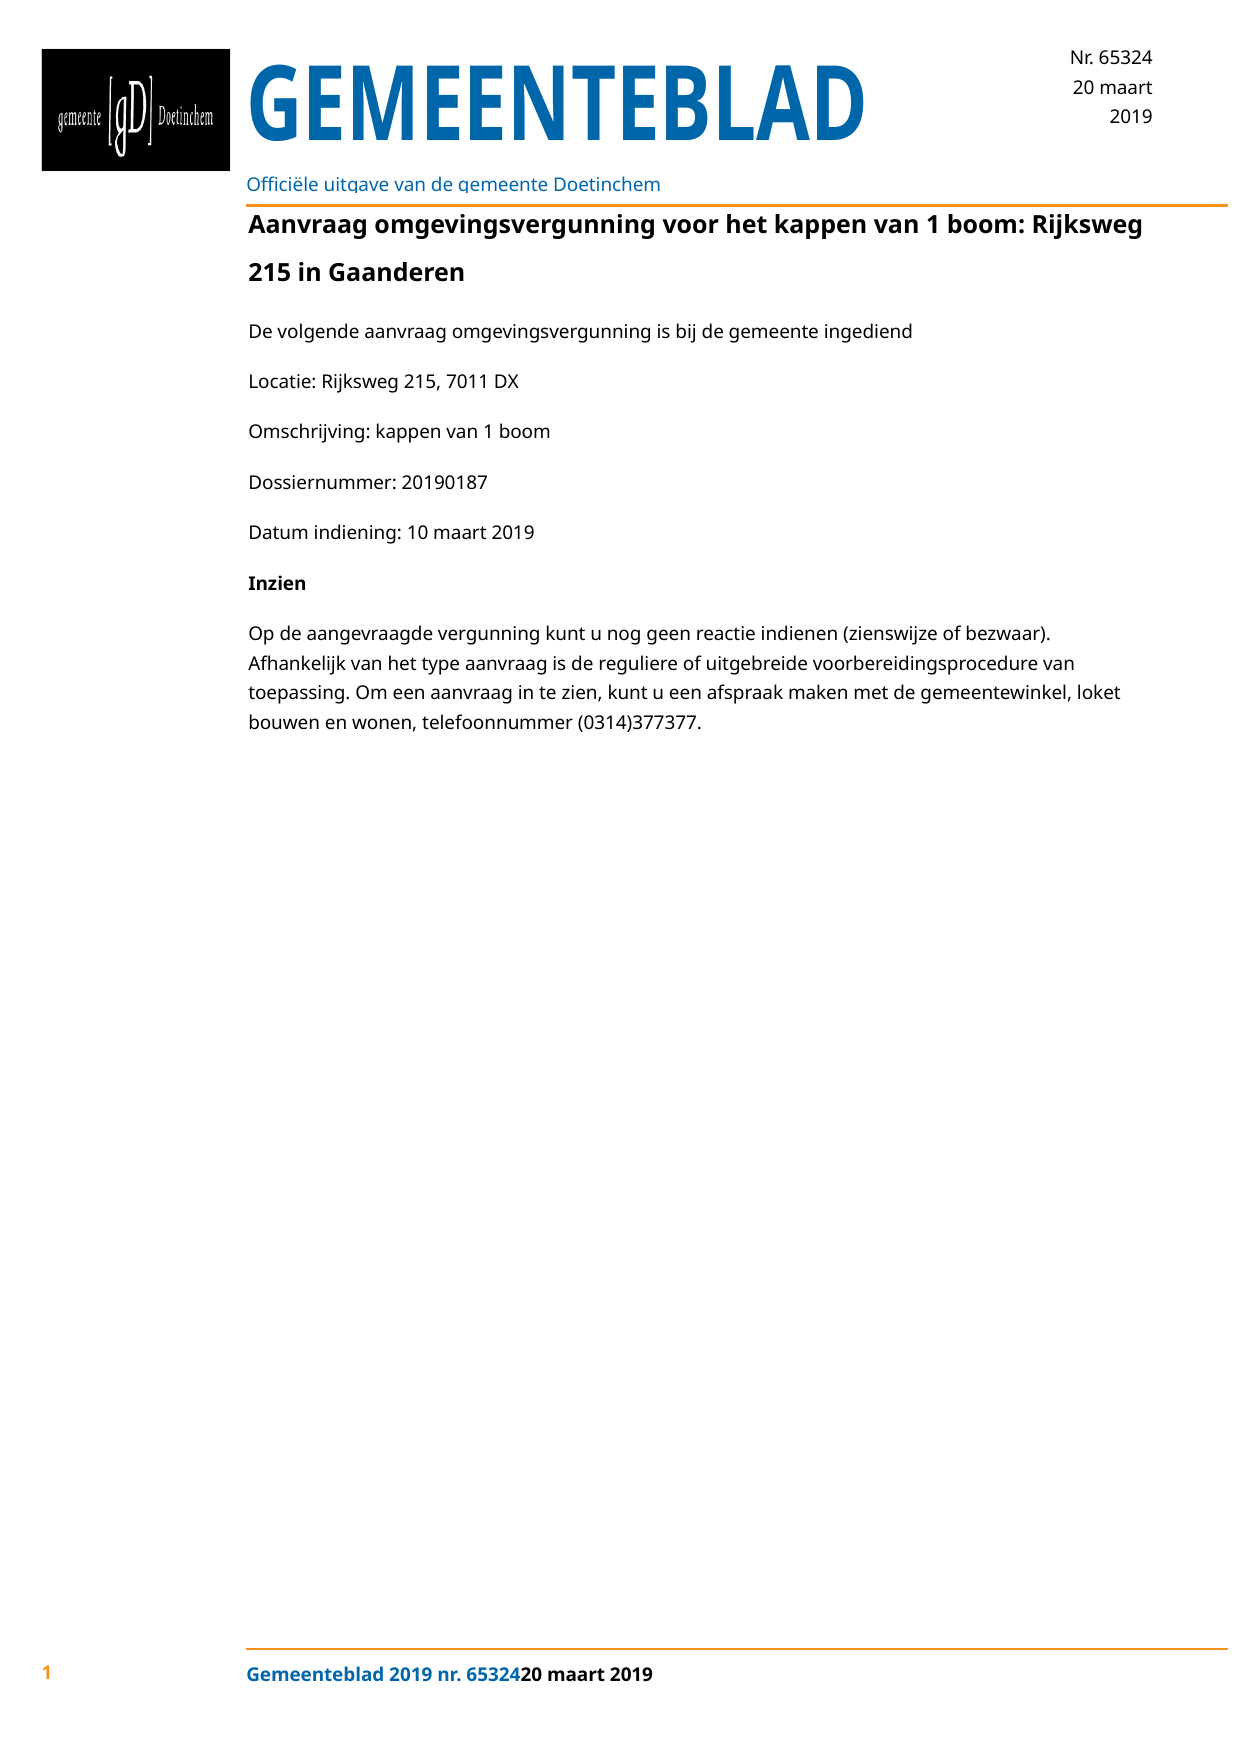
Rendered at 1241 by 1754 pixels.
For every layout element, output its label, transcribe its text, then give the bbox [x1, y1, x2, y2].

picture [41, 47, 231, 172]
text Dossiernummer: 20190187 [248, 469, 1152, 495]
text Op de aangevraagde vergunning kunt u nog geen reactie indienen (zienswijze of bezwaar). Afhankelijk van het type aanvraag is de reguliere of uitgebreide voorbereidingsprocedure van toepassing. Om een aanvraag in te zien, kunt u een afspraak maken met de gemeentewinkel, loket bouwen en wonen, telefoonnummer (0314)377377. [248, 620, 1152, 735]
text Datum indiening: 10 maart 2019 [248, 519, 1152, 545]
text Locatie: Rijksweg 215, 7011 DX [248, 368, 1152, 394]
text Aanvraag omgevingsvergunning voor het kappen van 1 boom: Rijksweg 215 in Gaanderen [248, 207, 1152, 288]
text Inzien [248, 570, 1152, 596]
text Omschrijving: kappen van 1 boom [248, 419, 1152, 444]
text De volgende aanvraag omgevingsvergunning is bij de gemeente ingediend [248, 318, 1152, 344]
